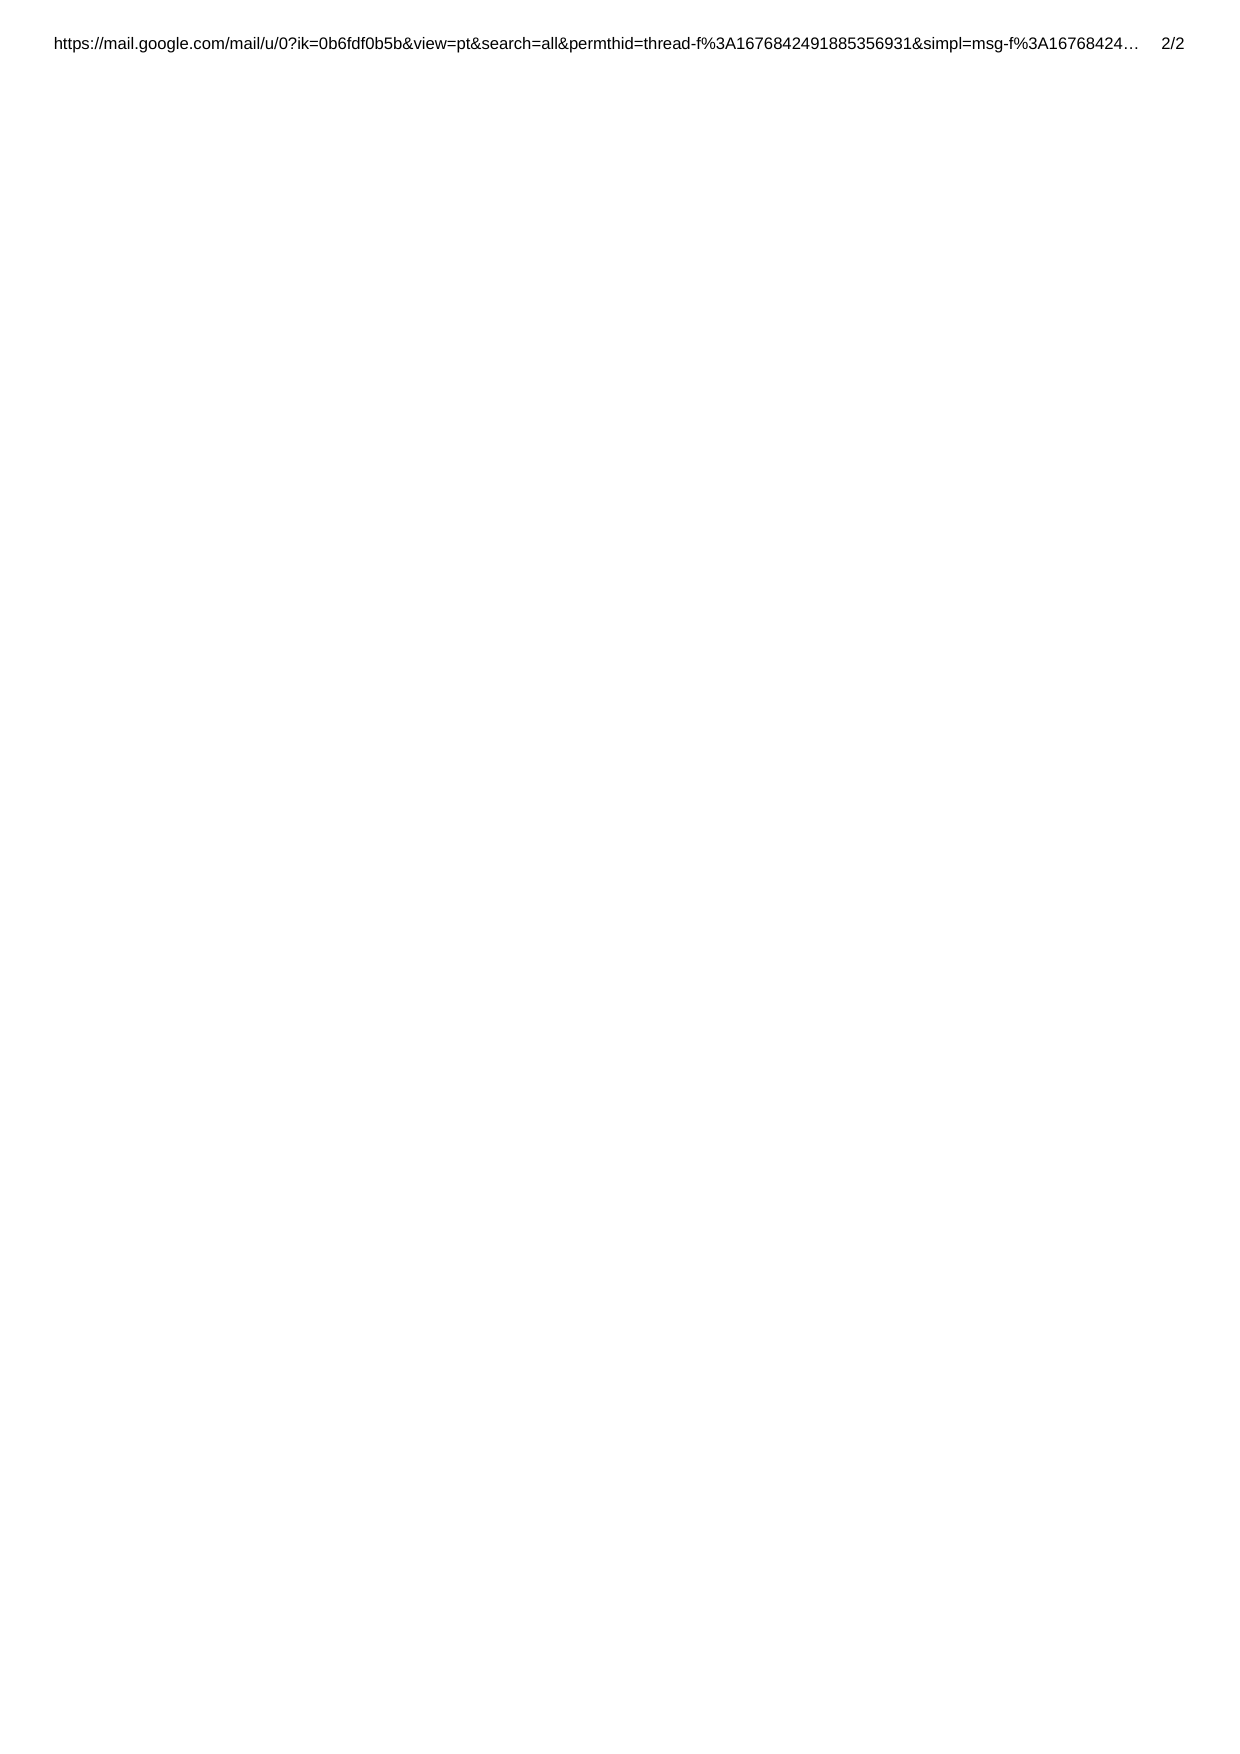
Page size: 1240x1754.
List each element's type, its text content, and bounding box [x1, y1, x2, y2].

text https://mail.google.com/mail/u/0?ik=0b6fdf0b5b&view=pt&search=all&permthid=thread-f%3A1676842491885356931&simpl=msg-f%3A16768424… 2/2 [53, 34, 1184, 53]
